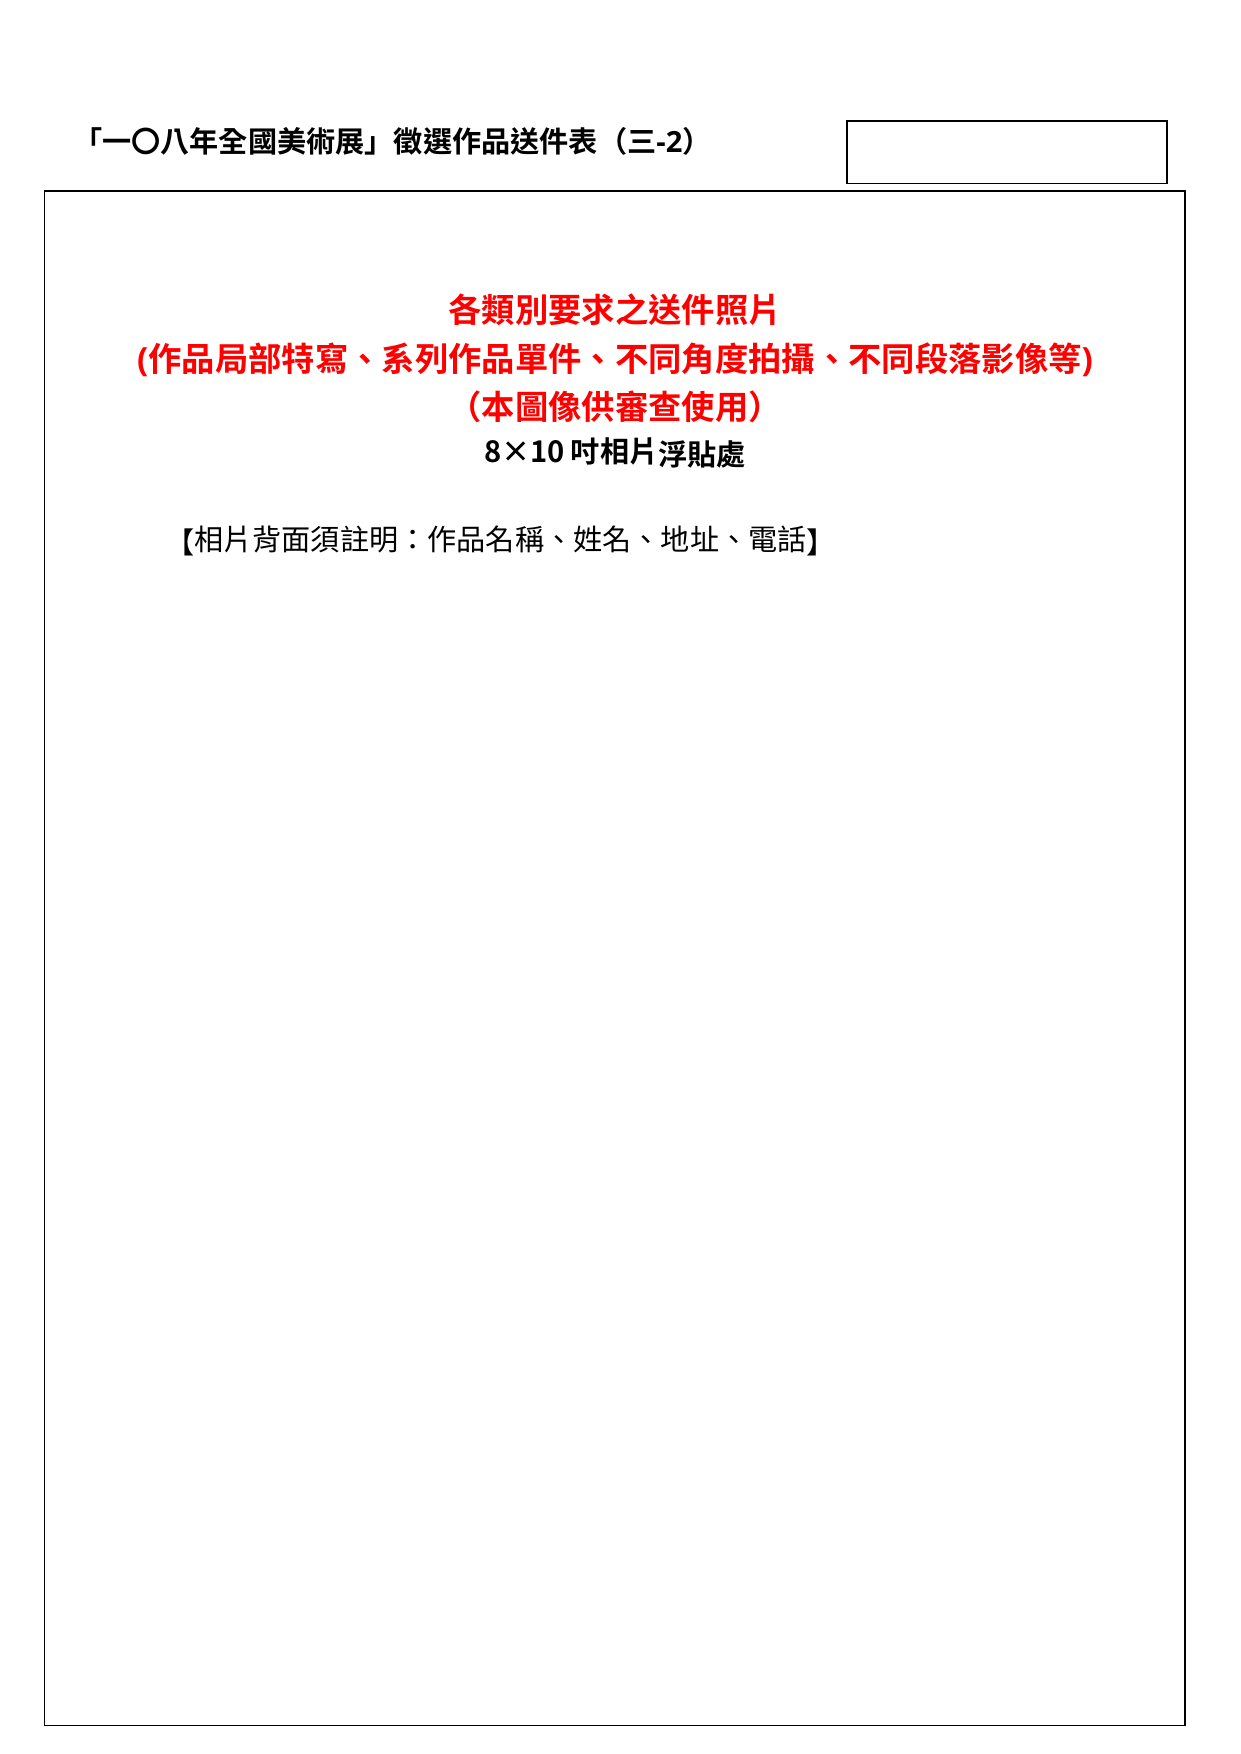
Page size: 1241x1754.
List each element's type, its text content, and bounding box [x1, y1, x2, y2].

text （本圖像供審查使用） [60, 381, 1169, 429]
text 各類別要求之送件照片 [60, 284, 1169, 332]
text 「一〇八年全國美術展」徵選作品送件表（三-2） [73, 119, 736, 161]
text 8×10吋相片浮貼處 [60, 429, 1169, 474]
text 【相片背面須註明：作品名稱、姓名、地址、電話】 [60, 516, 1169, 562]
text (作品局部特寫、系列作品單件、不同角度拍攝、不同段落影像等) [60, 332, 1169, 381]
